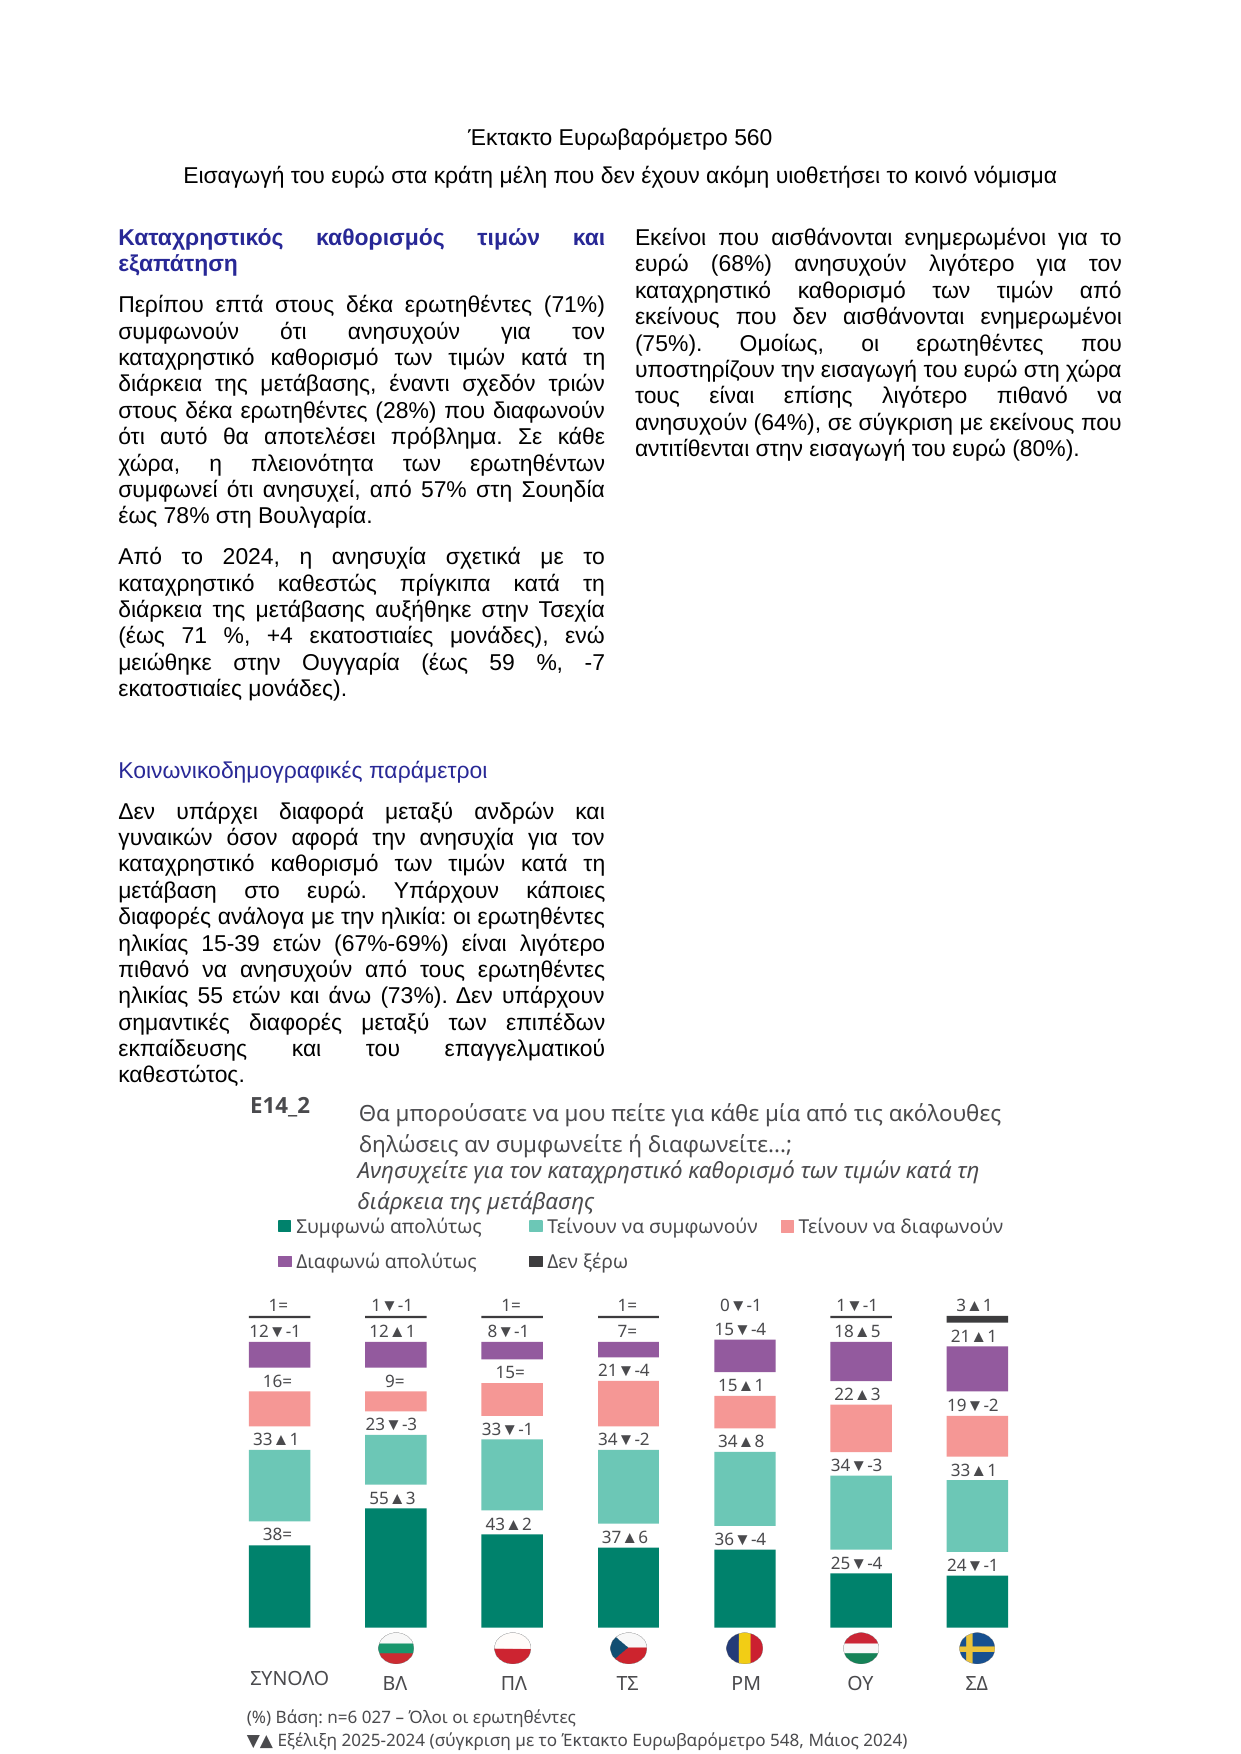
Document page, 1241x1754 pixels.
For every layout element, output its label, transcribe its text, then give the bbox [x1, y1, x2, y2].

picture [378, 1632, 414, 1664]
text Κοινωνικοδημογραφικές παράμετροι [118, 757, 605, 783]
text Καταχρηστικός καθορισμός τιμών και εξαπάτηση [118, 224, 605, 277]
text Από το 2024, η ανησυχία σχετικά με το καταχρηστικό καθεστώς πρίγκιπα κατά τη διάρκεια της μετάβασης αυξήθηκε στην Τσεχία (έως 71 %, +4 εκατοστιαίες μονάδες), ενώ μειώθηκε στην Ουγγαρία (έως 59 %, -7 εκατοστιαίες μονάδες). [118, 543, 605, 701]
picture [494, 1632, 531, 1664]
text Δεν υπάρχει διαφορά μεταξύ ανδρών και γυναικών όσον αφορά την ανησυχία για τον καταχρηστικό καθορισμό των τιμών κατά τη μετάβαση στο ευρώ. Υπάρχουν κάποιες διαφορές ανάλογα με την ηλικία: οι ερωτηθέντες ηλικίας 15-39 ετών (67%-69%) είναι λιγότερο πιθανό να ανησυχούν από τους ερωτηθέντες ηλικίας 55 ετών και άνω (73%). Δεν υπάρχουν σημαντικές διαφορές μεταξύ των επιπέδων εκπαίδευσης και του επαγγελματικού καθεστώτος. [118, 798, 605, 1088]
picture [726, 1632, 763, 1664]
picture [843, 1632, 879, 1664]
picture [610, 1632, 647, 1664]
text Περίπου επτά στους δέκα ερωτηθέντες (71%) συμφωνούν ότι ανησυχούν για τον καταχρηστικό καθορισμό των τιμών κατά τη διάρκεια της μετάβασης, έναντι σχεδόν τριών στους δέκα ερωτηθέντες (28%) που διαφωνούν ότι αυτό θα αποτελέσει πρόβλημα. Σε κάθε χώρα, η πλειονότητα των ερωτηθέντων συμφωνεί ότι ανησυχεί, από 57% στη Σουηδία έως 78% στη Βουλγαρία. [118, 291, 605, 528]
text Εκείνοι που αισθάνονται ενημερωμένοι για το ευρώ (68%) ανησυχούν λιγότερο για τον καταχρηστικό καθορισμό των τιμών από εκείνους που δεν αισθάνονται ενημερωμένοι (75%). Ομοίως, οι ερωτηθέντες που υποστηρίζουν την εισαγωγή του ευρώ στη χώρα τους είναι επίσης λιγότερο πιθανό να ανησυχούν (64%), σε σύγκριση με εκείνους που αντιτίθενται στην εισαγωγή του ευρώ (80%). [635, 224, 1122, 461]
picture [959, 1632, 995, 1664]
